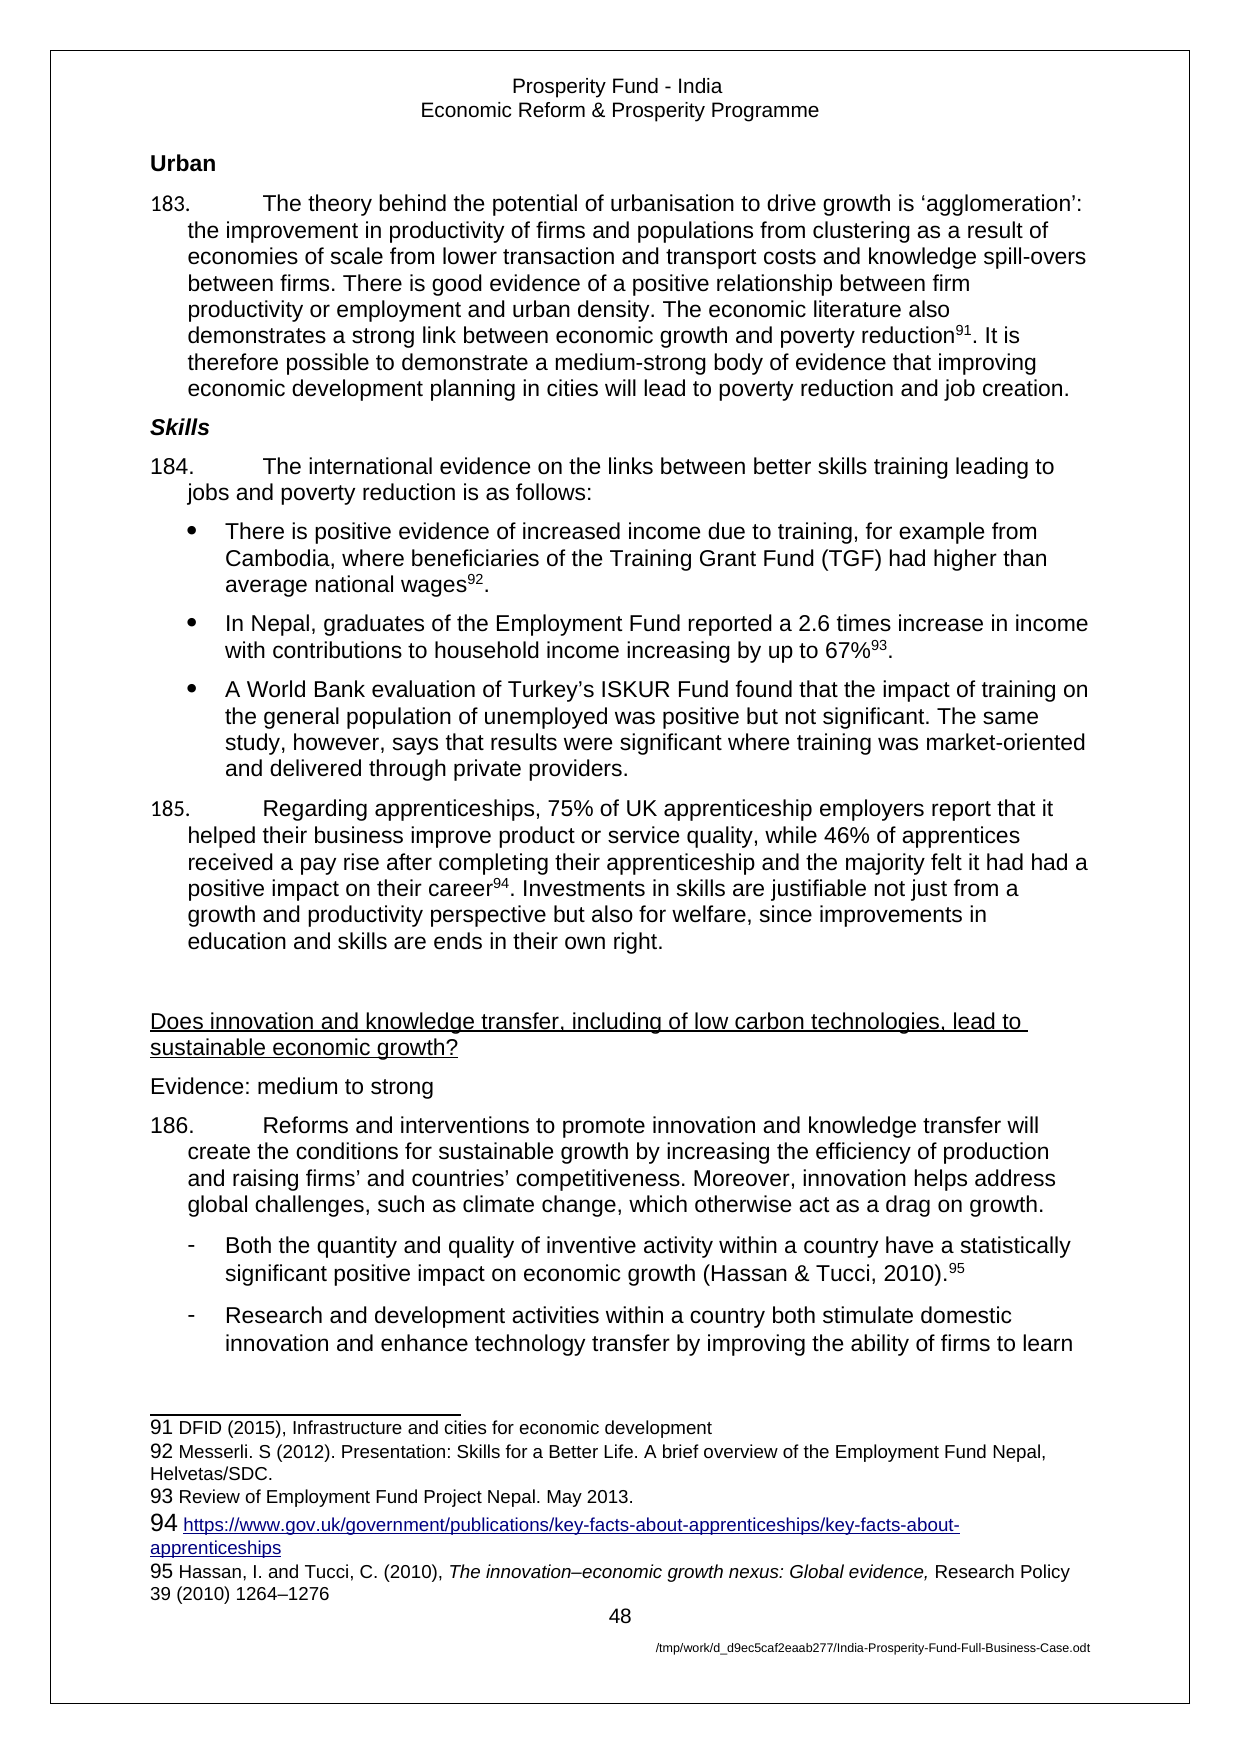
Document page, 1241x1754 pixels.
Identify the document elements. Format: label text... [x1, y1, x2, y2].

list There is positive evidence of increased income due to training, for example from Cambodia, where beneficiaries of the Training Grant Fund (TGF) had higher than average national wages. [187, 518, 1090, 597]
text Skills [150, 414, 1090, 440]
text Urban [150, 150, 1090, 176]
list Hassan, I. and Tucci, C. (2010), The innovation–economic growth nexus: Global evidence, Research Policy 39 (2010) 1264–1276 [150, 1558, 1090, 1604]
text Evidence: medium to strong [150, 1073, 1090, 1099]
list The theory behind the potential of urbanisation to drive growth is ‘agglomeration’: the improvement in productivity of firms and populations from clustering as a result of economies of scale from lower transaction and transport costs and knowledge spill-overs between firms. There is good evidence of a positive relationship between firm productivity or employment and urban density. The economic literature also demonstrates a strong link between economic growth and poverty reduction. It is therefore possible to demonstrate a medium-strong body of evidence that improving economic development planning in cities will lead to poverty reduction and job creation. [150, 189, 1090, 401]
list Messerli. S (2012). Presentation: Skills for a Better Life. A brief overview of the Employment Fund Nepal, Helvetas/SDC. [150, 1439, 1090, 1484]
list The international evidence on the links between better skills training leading to jobs and poverty reduction is as follows: [150, 453, 1090, 505]
list DFID (2015), Infrastructure and cities for economic development [150, 1415, 1090, 1439]
list A World Bank evaluation of Turkey’s ISKUR Fund found that the impact of training on the general population of unemployed was positive but not significant. The same study, however, says that results were significant where training was market-oriented and delivered through private providers. [187, 676, 1090, 782]
list Reforms and interventions to promote innovation and knowledge transfer will create the conditions for sustainable growth by increasing the efficiency of production and raising firms’ and countries’ competitiveness. Moreover, innovation helps address global challenges, such as climate change, which otherwise act as a drag on growth. [150, 1112, 1090, 1217]
list https://www.gov.uk/government/publications/key-facts-about-apprenticeships/key-facts-about-apprenticeships [150, 1508, 1090, 1558]
list Review of Employment Fund Project Nepal. May 2013. [150, 1484, 1090, 1508]
list In Nepal, graduates of the Employment Fund reported a 2.6 times increase in income with contributions to household income increasing by up to 67%. [187, 610, 1090, 663]
list Research and development activities within a country both stimulate domestic innovation and enhance technology transfer by improving the ability of firms to learn [187, 1299, 1090, 1356]
text Does innovation and knowledge transfer, including of low carbon technologies, lead to sustainable economic growth? [150, 1008, 1090, 1060]
list Both the quantity and quality of inventive activity within a country have a statistically significant positive impact on economic growth (Hassan & Tucci, 2010). [187, 1230, 1090, 1287]
list Regarding apprenticeships, 75% of UK apprenticeship employers report that it helped their business improve product or service quality, while 46% of apprentices received a pay rise after completing their apprenticeship and the majority felt it had had a positive impact on their career. Investments in skills are justifiable not just from a growth and productivity perspective but also for welfare, since improvements in education and skills are ends in their own right. [150, 794, 1090, 954]
